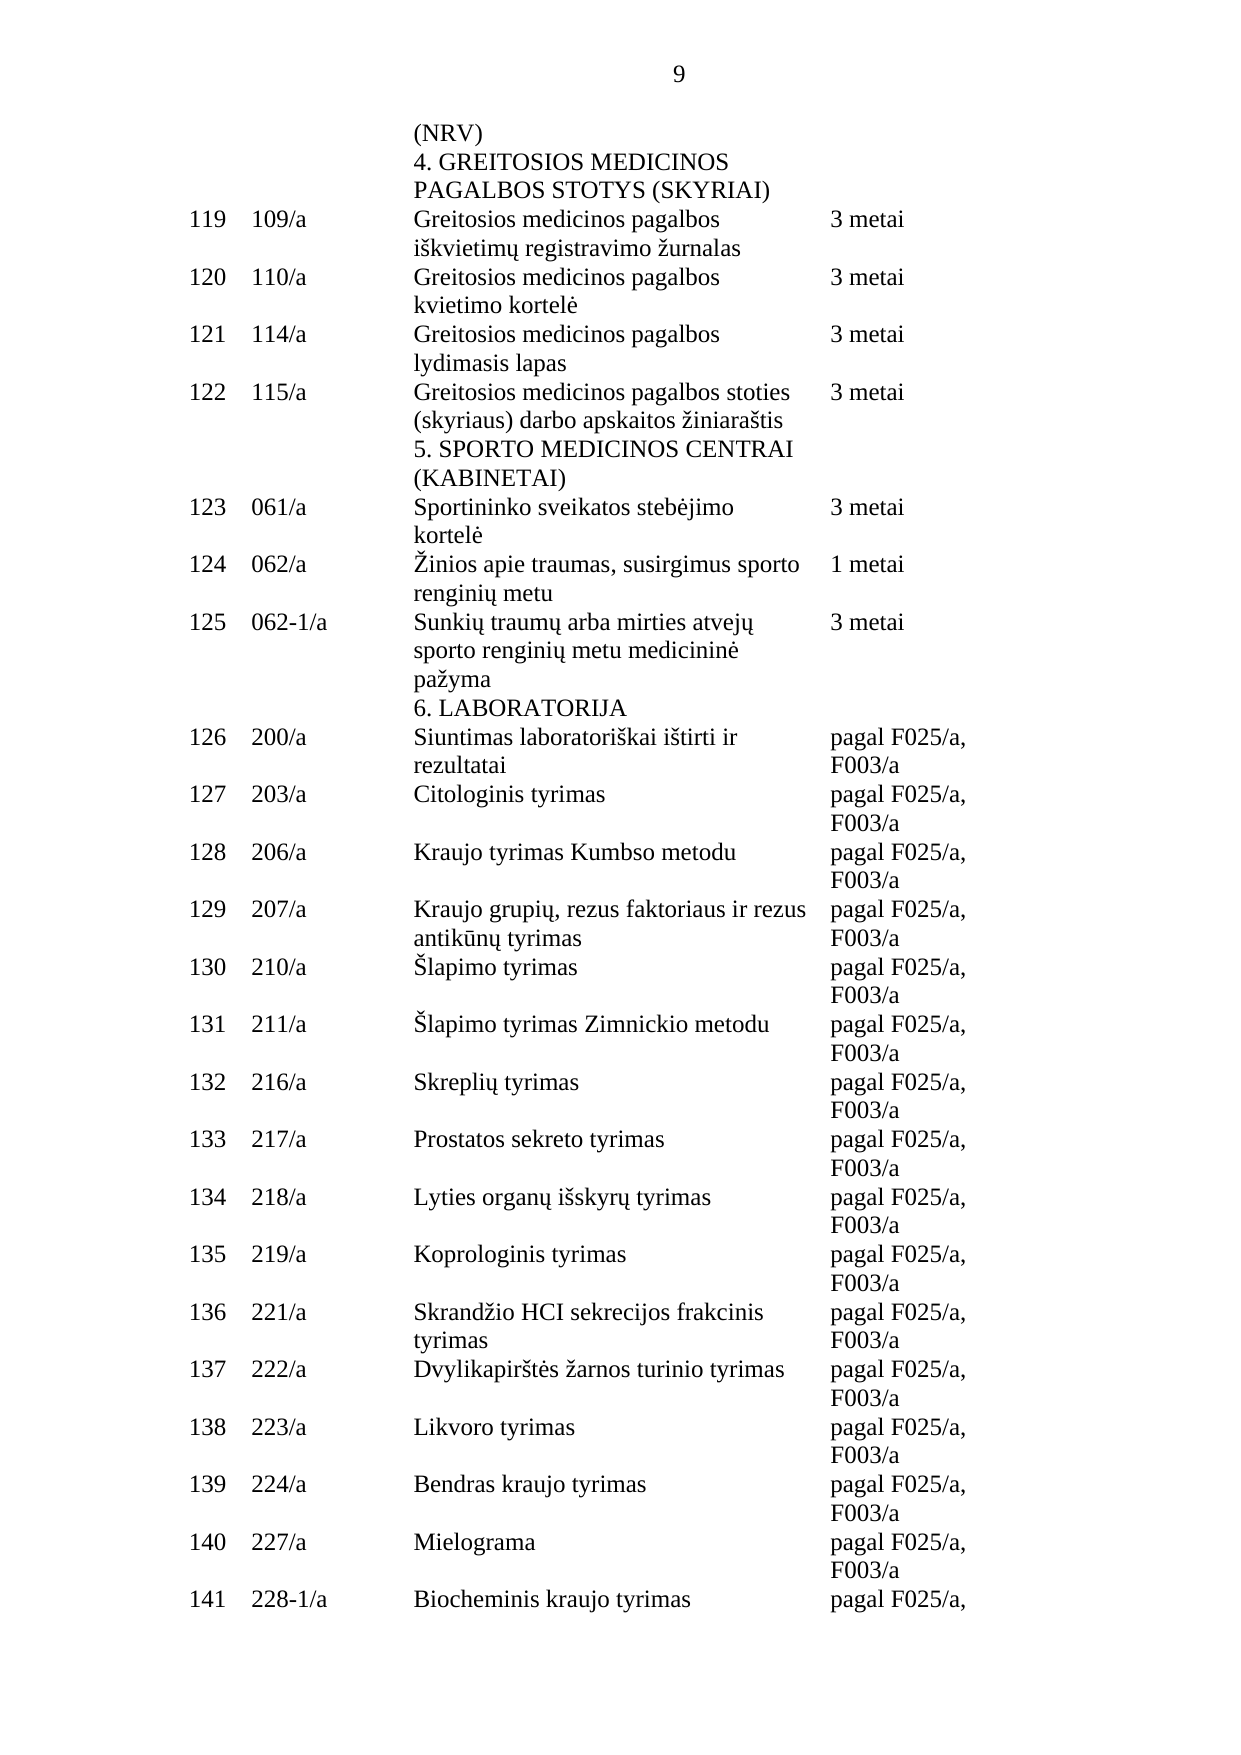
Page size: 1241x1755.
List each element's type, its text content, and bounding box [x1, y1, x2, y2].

table_cell 128 [177, 837, 240, 894]
table_cell pagal F025/a, F003/a [819, 1124, 1040, 1182]
table_cell [1040, 1412, 1181, 1469]
table_cell [1031, 262, 1176, 319]
table_cell 210/a [240, 952, 402, 1009]
table_cell [1040, 1354, 1181, 1412]
table_cell [1040, 1067, 1181, 1124]
table_cell [177, 118, 240, 147]
table_cell [177, 434, 240, 492]
table_cell 200/a [240, 722, 402, 779]
table_cell pagal F025/a, [819, 1584, 1040, 1613]
table_cell pagal F025/a, F003/a [819, 1182, 1040, 1239]
table_cell pagal F025/a, F003/a [819, 1412, 1040, 1469]
table_cell [1176, 204, 1181, 262]
table_cell 140 [177, 1527, 240, 1584]
table_cell 207/a [240, 894, 402, 952]
table_cell 211/a [240, 1009, 402, 1067]
table_cell [1040, 607, 1181, 693]
table_cell Citologinis tyrimas [402, 779, 819, 837]
table_cell 217/a [240, 1124, 402, 1182]
table_cell pagal F025/a, F003/a [819, 779, 1040, 837]
table_cell pagal F025/a, F003/a [819, 722, 1040, 779]
table_cell 119 [177, 204, 240, 262]
table_cell 114/a [240, 319, 402, 377]
table_cell pagal F025/a, F003/a [819, 1297, 1040, 1354]
table_cell Žinios apie traumas, susirgimus sporto renginių metu [402, 549, 819, 607]
table_cell 125 [177, 607, 240, 693]
table_cell 130 [177, 952, 240, 1009]
table_cell 228-1/a [240, 1584, 402, 1613]
table_cell pagal F025/a, F003/a [819, 952, 1040, 1009]
table_cell 129 [177, 894, 240, 952]
table_cell Skreplių tyrimas [402, 1067, 819, 1124]
table_cell Prostatos sekreto tyrimas [402, 1124, 819, 1182]
table_cell [1040, 779, 1181, 837]
table_cell 3 metai [819, 492, 1040, 549]
table_cell [1031, 147, 1176, 204]
table_cell [1040, 1124, 1181, 1182]
table_cell pagal F025/a, F003/a [819, 837, 1040, 894]
table_cell 061/a [240, 492, 402, 549]
table_cell [1176, 147, 1181, 204]
table_cell 141 [177, 1584, 240, 1613]
table_cell [1040, 1527, 1181, 1584]
table_cell Greitosios medicinos pagalbos kvietimo kortelė [402, 262, 819, 319]
table_cell pagal F025/a, F003/a [819, 1469, 1040, 1527]
table_cell Lyties organų išskyrų tyrimas [402, 1182, 819, 1239]
table_cell [1040, 1469, 1181, 1527]
table_cell 132 [177, 1067, 240, 1124]
table_cell 227/a [240, 1527, 402, 1584]
table_cell [819, 147, 1031, 204]
table_cell 062/a [240, 549, 402, 607]
table_cell 218/a [240, 1182, 402, 1239]
table_cell [1040, 1297, 1181, 1354]
table_cell [1040, 693, 1181, 722]
table_cell [1176, 262, 1181, 319]
table_cell 138 [177, 1412, 240, 1469]
table_cell Dvylikapirštės žarnos turinio tyrimas [402, 1354, 819, 1412]
table_cell 126 [177, 722, 240, 779]
table_cell pagal F025/a, F003/a [819, 1527, 1040, 1584]
table_cell 219/a [240, 1239, 402, 1297]
table_cell [1040, 492, 1181, 549]
table_cell Kraujo grupių, rezus faktoriaus ir rezus antikūnų tyrimas [402, 894, 819, 952]
table_cell 062-1/a [240, 607, 402, 693]
table_cell Skrandžio HCI sekrecijos frakcinis tyrimas [402, 1297, 819, 1354]
table_cell 115/a [240, 377, 402, 434]
table_cell Greitosios medicinos pagalbos iškvietimų registravimo žurnalas [402, 204, 819, 262]
table_cell 137 [177, 1354, 240, 1412]
table_cell (NRV) [402, 118, 819, 147]
table_cell pagal F025/a, F003/a [819, 894, 1040, 952]
table_cell [1040, 837, 1181, 894]
table_cell 109/a [240, 204, 402, 262]
table_cell 133 [177, 1124, 240, 1182]
table_cell [1031, 204, 1176, 262]
table_cell 224/a [240, 1469, 402, 1527]
table_cell 121 [177, 319, 240, 377]
table_cell Sportininko sveikatos stebėjimo kortelė [402, 492, 819, 549]
table_cell Šlapimo tyrimas [402, 952, 819, 1009]
table_cell Sunkių traumų arba mirties atvejų sporto renginių metu medicininė pažyma [402, 607, 819, 693]
table_cell [177, 693, 240, 722]
table_cell 6. LABORATORIJA [402, 693, 819, 722]
table_cell [1040, 1584, 1181, 1613]
table_cell 3 metai [819, 319, 1031, 377]
table_cell 4. GREITOSIOS MEDICINOS PAGALBOS STOTYS (SKYRIAI) [402, 147, 819, 204]
table_cell 223/a [240, 1412, 402, 1469]
table_cell pagal F025/a, F003/a [819, 1009, 1040, 1067]
table_cell 110/a [240, 262, 402, 319]
table_cell [240, 693, 402, 722]
table_cell 1 metai [819, 549, 1040, 607]
table_cell 3 metai [819, 377, 1031, 434]
table_cell 124 [177, 549, 240, 607]
table_cell [240, 147, 402, 204]
table_cell [1031, 118, 1176, 147]
table_cell [1040, 1009, 1181, 1067]
table_cell Mielograma [402, 1527, 819, 1584]
table_cell [1040, 894, 1181, 952]
table_cell [177, 147, 240, 204]
table_cell [1176, 377, 1181, 434]
table_cell [1040, 1239, 1181, 1297]
table_cell 5. SPORTO MEDICINOS CENTRAI (KABINETAI) [402, 434, 819, 492]
table_cell 221/a [240, 1297, 402, 1354]
table_cell 123 [177, 492, 240, 549]
table_cell Likvoro tyrimas [402, 1412, 819, 1469]
table_cell Bendras kraujo tyrimas [402, 1469, 819, 1527]
table_cell 131 [177, 1009, 240, 1067]
table_cell Greitosios medicinos pagalbos stoties (skyriaus) darbo apskaitos žiniaraštis [402, 377, 819, 434]
table_cell pagal F025/a, F003/a [819, 1239, 1040, 1297]
table_cell [1176, 118, 1181, 147]
table_cell 222/a [240, 1354, 402, 1412]
table_cell 206/a [240, 837, 402, 894]
table_cell Šlapimo tyrimas Zimnickio metodu [402, 1009, 819, 1067]
table_cell [819, 118, 1031, 147]
table_cell 136 [177, 1297, 240, 1354]
table_cell [240, 434, 402, 492]
table_cell pagal F025/a, F003/a [819, 1354, 1040, 1412]
table_cell Kraujo tyrimas Kumbso metodu [402, 837, 819, 894]
table_cell 120 [177, 262, 240, 319]
table_cell [1031, 319, 1176, 377]
table_cell 216/a [240, 1067, 402, 1124]
table_cell [1176, 319, 1181, 377]
table_cell [1040, 549, 1181, 607]
table_cell 135 [177, 1239, 240, 1297]
table_cell 3 metai [819, 607, 1040, 693]
table_cell [1040, 434, 1181, 492]
table_cell Biocheminis kraujo tyrimas [402, 1584, 819, 1613]
table_cell [819, 693, 1040, 722]
table_cell [240, 118, 402, 147]
table_cell [1040, 952, 1181, 1009]
table_cell 134 [177, 1182, 240, 1239]
table_cell [1040, 722, 1181, 779]
table_cell Greitosios medicinos pagalbos lydimasis lapas [402, 319, 819, 377]
table_cell 139 [177, 1469, 240, 1527]
table_cell 122 [177, 377, 240, 434]
table_cell 203/a [240, 779, 402, 837]
table_cell 3 metai [819, 262, 1031, 319]
table_cell [819, 434, 1040, 492]
table_cell [1040, 1182, 1181, 1239]
table_cell 127 [177, 779, 240, 837]
table_cell pagal F025/a, F003/a [819, 1067, 1040, 1124]
table_cell 3 metai [819, 204, 1031, 262]
table_cell Koprologinis tyrimas [402, 1239, 819, 1297]
table_cell [1031, 377, 1176, 434]
table_cell Siuntimas laboratoriškai ištirti ir rezultatai [402, 722, 819, 779]
